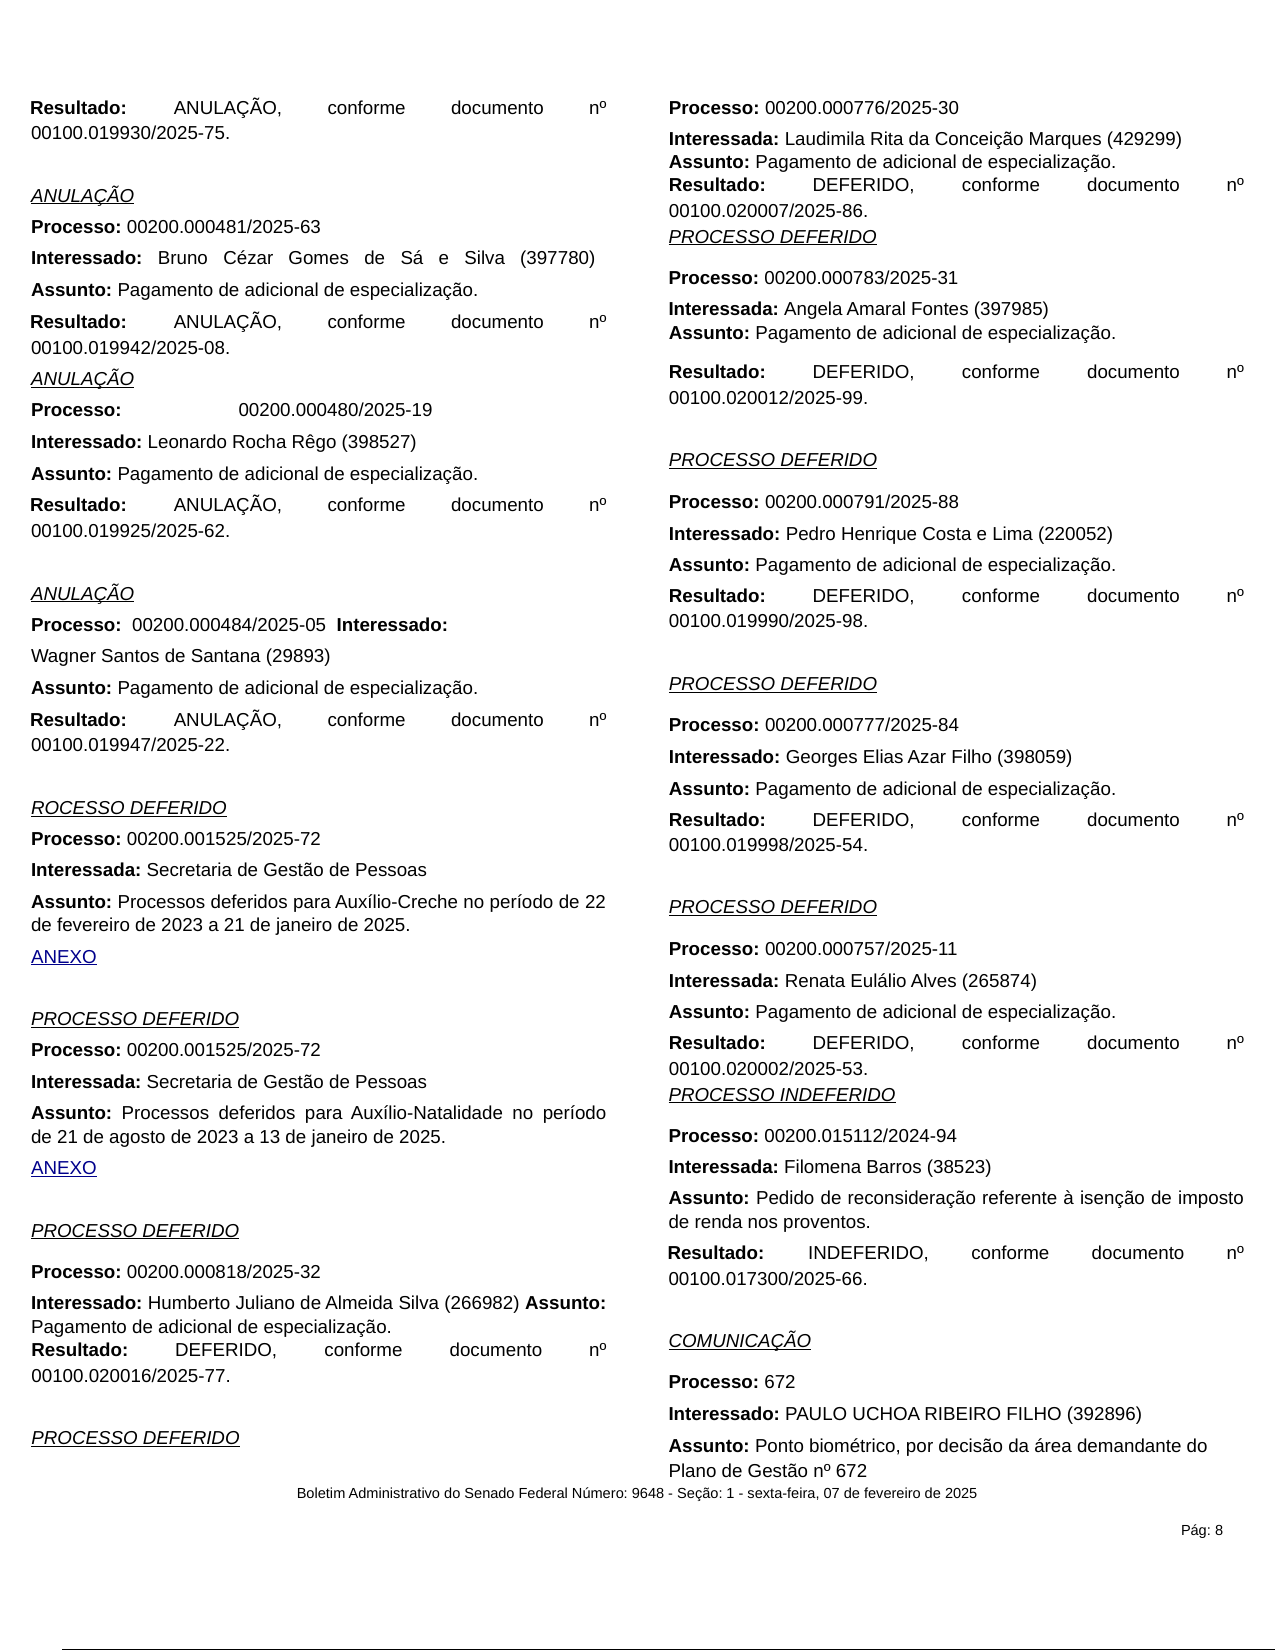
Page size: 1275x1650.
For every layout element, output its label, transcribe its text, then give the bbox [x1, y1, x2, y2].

text Resultado: ANULAÇÃO, conforme documento nº [30, 311, 606, 332]
text Processo: 672 [668, 1371, 1244, 1393]
text PROCESSO DEFERIDO [31, 1008, 606, 1029]
table_header [1226, 322, 1244, 361]
table_header Processo: 00200.000776/2025-30 Interessada: Laudimila Rita da Conceição Marques (429299) Assunto: Pagamento de adicional de especialização. [669, 97, 1226, 174]
table_header Resultado: DEFERIDO, conforme documento 00100.020016/2025-77. PROCESSO DEFERIDO [31, 1339, 589, 1484]
text Interessado: PAULO UCHOA RIBEIRO FILHO (392896) [668, 1403, 1244, 1425]
text Processo: 00200.000818/2025-32 [31, 1260, 606, 1282]
text Assunto: Pagamento de adicional de especialização. [31, 463, 606, 484]
text Processo: 00200.001525/2025-72 [31, 1039, 606, 1061]
text Interessada: Filomena Barros (38523) [668, 1156, 1244, 1177]
table_cell Resultado: DEFERIDO, conforme documento 00100.020007/2025-86. [669, 174, 1226, 226]
table_cell nº [1226, 809, 1244, 1032]
text Assunto: Pedido de reconsideração referente à isenção de imposto de renda nos proventos. [668, 1187, 1244, 1232]
text Resultado: INDEFERIDO, conforme documento nº [667, 1242, 1244, 1264]
text 00100.019947/2025-22. [31, 734, 606, 756]
table_cell nº [1226, 1032, 1244, 1083]
text Processo: 00200.000481/2025-63 [31, 216, 606, 237]
table_cell nº [1226, 174, 1244, 226]
text ROCESSO DEFERIDO [31, 797, 606, 818]
text Assunto: Pagamento de adicional de especialização. [31, 677, 606, 699]
text Interessado: Bruno Cézar Gomes de Sá e Silva (397780) Assunto: Pagamento de adicional de especialização. [31, 247, 596, 301]
text 00100.019930/2025-75. [31, 122, 606, 144]
text Assunto: Ponto biométrico, por decisão da área demandante do [668, 1434, 1244, 1456]
text 00100.019925/2025-62. [31, 520, 606, 541]
text ANULAÇÃO [31, 185, 606, 206]
text Assunto: Processos deferidos para Auxílio-Creche no período de 22 de fevereiro de 2023 a 21 de janeiro de 2025. [31, 891, 606, 936]
table_cell nº [1226, 585, 1244, 808]
text Processo: 00200.000484/2025-05 Interessado: Wagner Santos de Santana (29893) [31, 613, 448, 667]
text COMUNICAÇÃO [668, 1330, 1244, 1352]
text Processo: 00200.000783/2025-31 [668, 267, 1244, 288]
table_header [1226, 97, 1244, 174]
text ANEXO [31, 946, 606, 967]
text Interessada: Secretaria de Gestão de Pessoas [31, 859, 606, 881]
text ANEXO [31, 1157, 606, 1178]
text Resultado: ANULAÇÃO, conforme documento nº [30, 708, 606, 730]
text PROCESSO INDEFERIDO [668, 1083, 1244, 1105]
text Resultado: ANULAÇÃO, conforme documento nº [30, 494, 606, 516]
text Interessado: Humberto Juliano de Almeida Silva (266982) Assunto: Pagamento de adicional de especialização. [31, 1292, 606, 1337]
text ANULAÇÃO [31, 582, 606, 604]
table_cell Resultado: DEFERIDO, conforme documento 00100.019998/2025-54. PROCESSO DEFERIDO Processo: 00200.000757/2025-11 Interessada: Renata Eulálio Alves (265874) Assunto: Pagamento de adicional de especialização. [669, 809, 1226, 1032]
text Resultado: ANULAÇÃO, conforme documento nº [30, 97, 606, 118]
text ANULAÇÃO [31, 368, 606, 389]
table_cell Resultado: DEFERIDO, conforme documento 00100.019990/2025-98. PROCESSO DEFERIDO Processo: 00200.000777/2025-84 Interessado: Georges Elias Azar Filho (398059) Assunto: Pagamento de adicional de especialização. [669, 585, 1226, 808]
text Assunto: Processos deferidos para Auxílio-Natalidade no período de 21 de agosto de 2023 a 13 de janeiro de 2025. [31, 1102, 606, 1147]
table_header nº [589, 1339, 606, 1484]
text 00100.017300/2025-66. [668, 1268, 1244, 1289]
text 00100.019942/2025-08. [31, 337, 606, 358]
text PROCESSO DEFERIDO [668, 226, 1244, 247]
text Processo: 00200.001525/2025-72 [31, 828, 606, 849]
text Processo: 00200.000480/2025-19 Interessado: Leonardo Rocha Rêgo (398527) [31, 399, 432, 452]
table_cell nº [1226, 361, 1244, 585]
text PROCESSO DEFERIDO [31, 1219, 606, 1241]
table_header Assunto: Pagamento de adicional de especialização. [669, 322, 1226, 361]
table_cell Resultado: DEFERIDO, conforme documento 00100.020012/2025-99. PROCESSO DEFERIDO Processo: 00200.000791/2025-88 Interessado: Pedro Henrique Costa e Lima (220052) Assunto: Pagamento de adicional de especialização. [669, 361, 1226, 585]
table_cell Resultado: DEFERIDO, conforme documento 00100.020002/2025-53. [669, 1032, 1226, 1083]
text Interessada: Secretaria de Gestão de Pessoas [31, 1071, 606, 1092]
text Plano de Gestão nº 672 [668, 1460, 1244, 1482]
text Interessada: Angela Amaral Fontes (397985) [668, 298, 1244, 319]
text Processo: 00200.015112/2024-94 [668, 1124, 1244, 1146]
